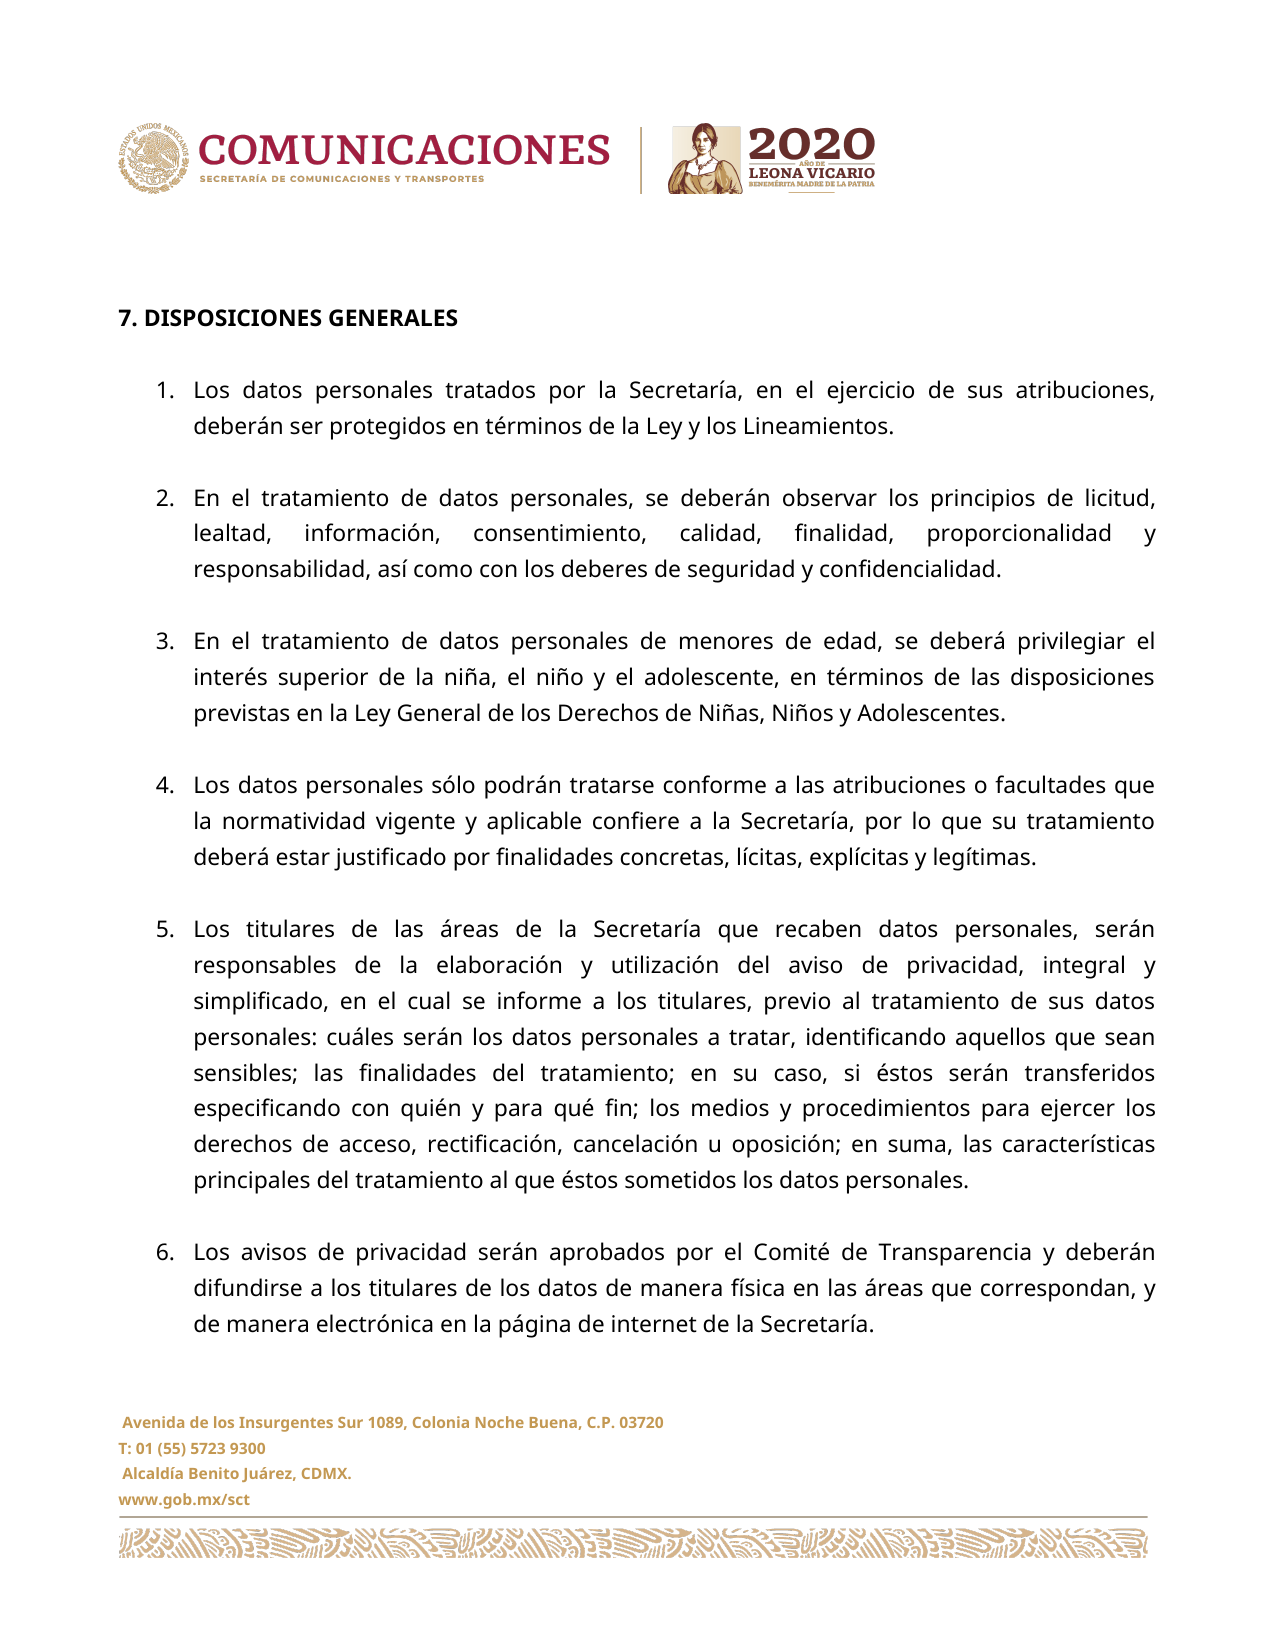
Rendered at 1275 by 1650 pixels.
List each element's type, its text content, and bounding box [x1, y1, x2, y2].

list Los datos personales sólo podrán tratarse conforme a las atribuciones o facultades que la normatividad vigente y aplicable confiere a la Secretaría, por lo que su tratamiento deberá estar justificado por finalidades concretas, lícitas, explícitas y legítimas. [156, 769, 1157, 872]
list En el tratamiento de datos personales, se deberán observar los principios de licitud, lealtad, información, consentimiento, calidad, finalidad, proporcionalidad y responsabilidad, así como con los deberes de seguridad y confidencialidad. [156, 481, 1157, 584]
list En el tratamiento de datos personales de menores de edad, se deberá privilegiar el interés superior de la niña, el niño y el adolescente, en términos de las disposiciones previstas en la Ley General de los Derechos de Niñas, Niños y Adolescentes. [156, 625, 1157, 728]
list Los datos personales tratados por la Secretaría, en el ejercicio de sus atribuciones, deberán ser protegidos en términos de la Ley y los Lineamientos. [156, 374, 1157, 441]
list Los avisos de privacidad serán aprobados por el Comité de Transparencia y deberán difundirse a los titulares de los datos de manera física en las áreas que correspondan, y de manera electrónica en la página de internet de la Secretaría. [156, 1236, 1157, 1339]
list Los titulares de las áreas de la Secretaría que recaben datos personales, serán responsables de la elaboración y utilización del aviso de privacidad, integral y simplificado, en el cual se informe a los titulares, previo al tratamiento de sus datos personales: cuáles serán los datos personales a tratar, identificando aquellos que sean sensibles; las finalidades del tratamiento; en su caso, si éstos serán transferidos especificando con quién y para qué fin; los medios y procedimientos para ejercer los derechos de acceso, rectificación, cancelación u oposición; en suma, las características principales del tratamiento al que éstos sometidos los datos personales. [156, 913, 1157, 1196]
text 7. DISPOSICIONES GENERALES [118, 302, 1157, 333]
